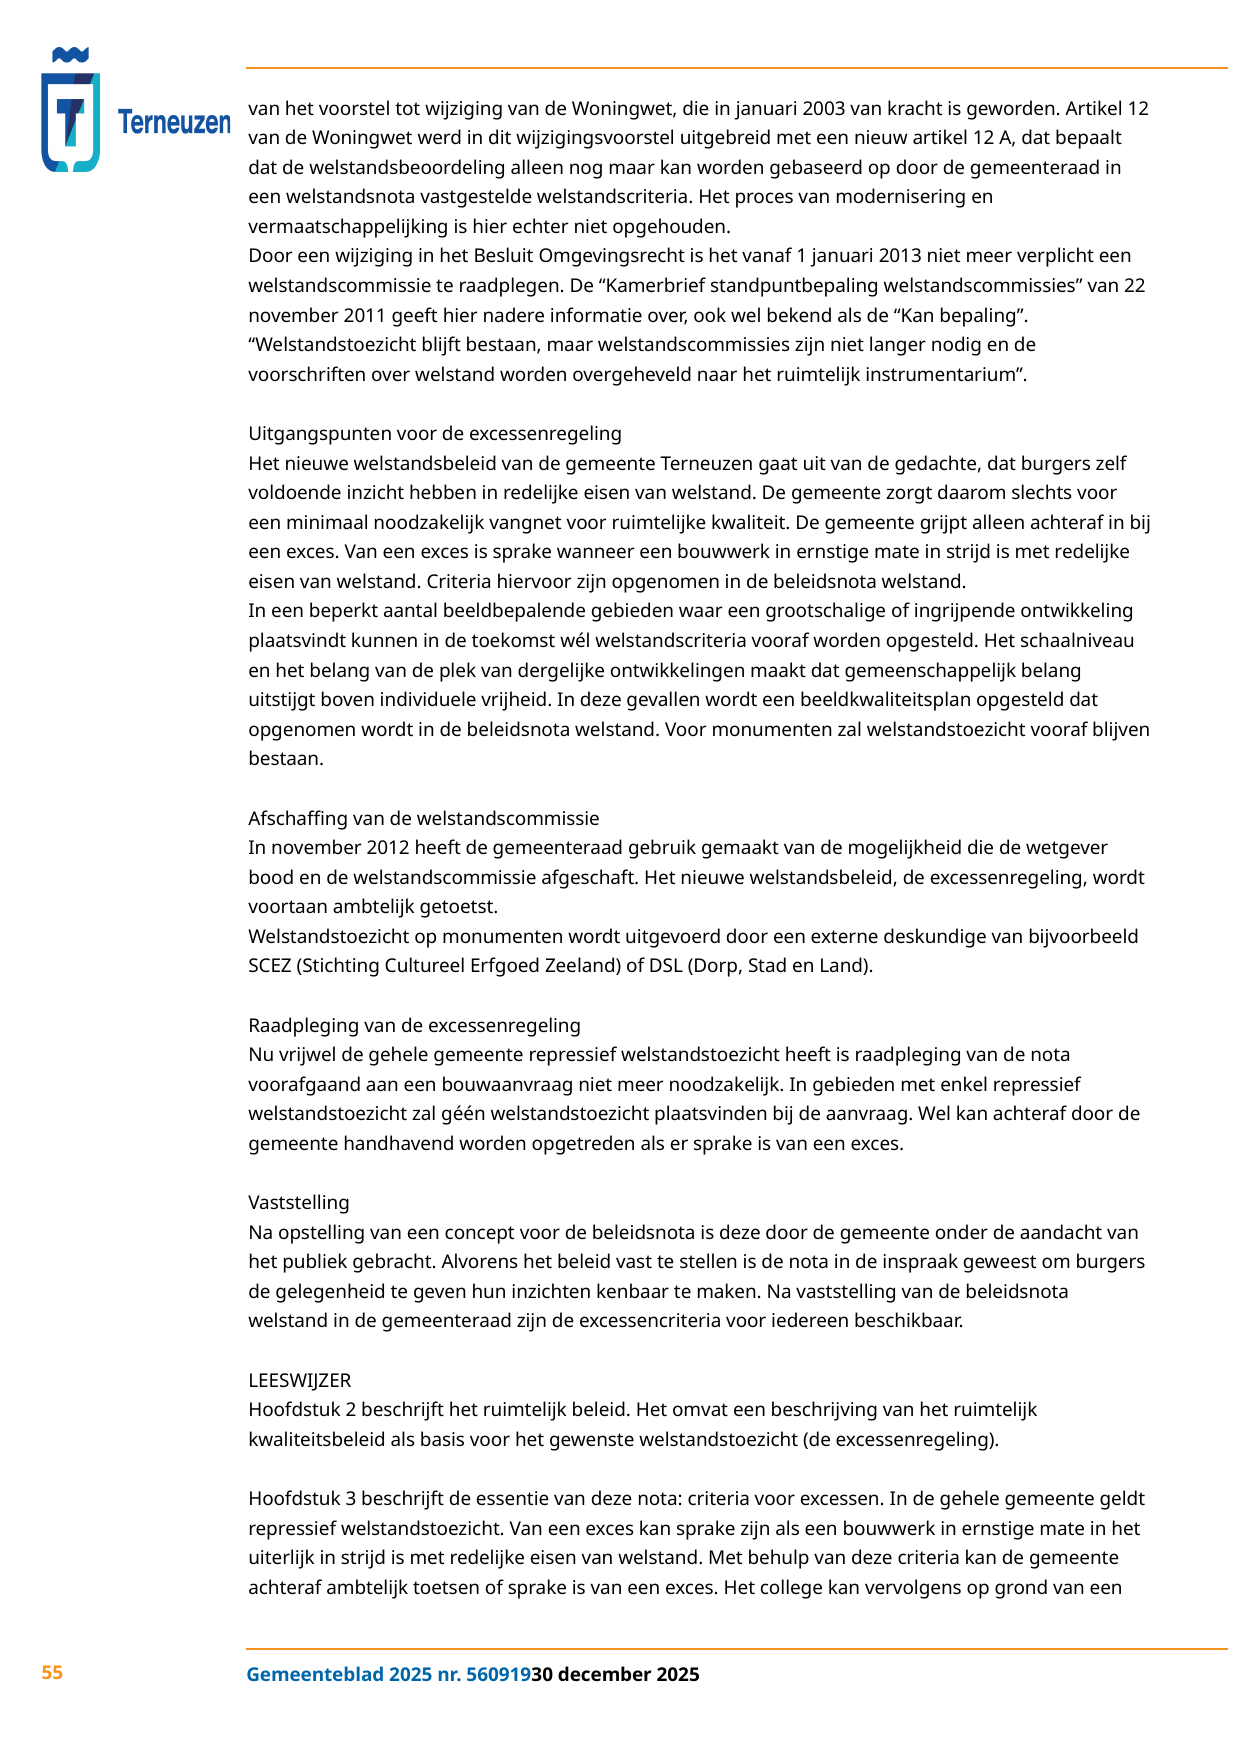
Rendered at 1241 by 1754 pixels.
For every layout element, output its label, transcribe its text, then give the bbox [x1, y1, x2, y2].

text Hoofdstuk 2 beschrijft het ruimtelijk beleid. Het omvat een beschrijving van het ruimtelijk kwaliteitsbeleid als basis voor het gewenste welstandstoezicht (de excessenregeling). [248, 1396, 1152, 1452]
text van het voorstel tot wijziging van de Woningwet, die in januari 2003 van kracht is geworden. Artikel 12 van de Woningwet werd in dit wijzigingsvoorstel uitgebreid met een nieuw artikel 12 A, dat bepaalt dat de welstandsbeoordeling alleen nog maar kan worden gebaseerd op door de gemeenteraad in een welstandsnota vastgestelde welstandscriteria. Het proces van modernisering en vermaatschappelijking is hier echter niet opgehouden. [248, 95, 1152, 239]
text Het nieuwe welstandsbeleid van de gemeente Terneuzen gaat uit van de gedachte, dat burgers zelf voldoende inzicht hebben in redelijke eisen van welstand. De gemeente zorgt daarom slechts voor een minimaal noodzakelijk vangnet voor ruimtelijke kwaliteit. De gemeente grijpt alleen achteraf in bij een exces. Van een exces is sprake wanneer een bouwwerk in ernstige mate in strijd is met redelijke eisen van welstand. Criteria hiervoor zijn opgenomen in de beleidsnota welstand. [248, 450, 1152, 594]
text LEESWIJZER [248, 1367, 1152, 1393]
text In een beperkt aantal beeldbepalende gebieden waar een grootschalige of ingrijpende ontwikkeling plaatsvindt kunnen in de toekomst wél welstandscriteria vooraf worden opgesteld. Het schaalniveau en het belang van de plek van dergelijke ontwikkelingen maakt dat gemeenschappelijk belang uitstijgt boven individuele vrijheid. In deze gevallen wordt een beeldkwaliteitsplan opgesteld dat opgenomen wordt in de beleidsnota welstand. Voor monumenten zal welstandstoezicht vooraf blijven bestaan. [248, 598, 1152, 771]
text Vaststelling [248, 1189, 1152, 1215]
text Afschaffing van de welstandscommissie [248, 805, 1152, 831]
text In november 2012 heeft de gemeenteraad gebruik gemaakt van de mogelijkheid die de wetgever bood en de welstandscommissie afgeschaft. Het nieuwe welstandsbeleid, de excessenregeling, wordt voortaan ambtelijk getoetst. [248, 834, 1152, 919]
picture [41, 47, 231, 172]
text Raadpleging van de excessenregeling [248, 1012, 1152, 1038]
text Hoofdstuk 3 beschrijft de essentie van deze nota: criteria voor excessen. In de gehele gemeente geldt repressief welstandstoezicht. Van een exces kan sprake zijn als een bouwwerk in ernstige mate in het uiterlijk in strijd is met redelijke eisen van welstand. Met behulp van deze criteria kan de gemeente achteraf ambtelijk toetsen of sprake is van een exces. Het college kan vervolgens op grond van een [248, 1485, 1152, 1600]
text Uitgangspunten voor de excessenregeling [248, 420, 1152, 446]
text Na opstelling van een concept voor de beleidsnota is deze door de gemeente onder de aandacht van het publiek gebracht. Alvorens het beleid vast te stellen is de nota in de inspraak geweest om burgers de gelegenheid te geven hun inzichten kenbaar te maken. Na vaststelling van de beleidsnota welstand in de gemeenteraad zijn de excessencriteria voor iedereen beschikbaar. [248, 1219, 1152, 1333]
text Welstandstoezicht op monumenten wordt uitgevoerd door een externe deskundige van bijvoorbeeld SCEZ (Stichting Cultureel Erfgoed Zeeland) of DSL (Dorp, Stad en Land). [248, 923, 1152, 978]
text Door een wijziging in het Besluit Omgevingsrecht is het vanaf 1 januari 2013 niet meer verplicht een welstandscommissie te raadplegen. De “Kamerbrief standpuntbepaling welstandscommissies” van 22 november 2011 geeft hier nadere informatie over, ook wel bekend als de “Kan bepaling”. “Welstandstoezicht blijft bestaan, maar welstandscommissies zijn niet langer nodig en de voorschriften over welstand worden overgeheveld naar het ruimtelijk instrumentarium”. [248, 243, 1152, 387]
text Nu vrijwel de gehele gemeente repressief welstandstoezicht heeft is raadpleging van de nota voorafgaand aan een bouwaanvraag niet meer noodzakelijk. In gebieden met enkel repressief welstandstoezicht zal géén welstandstoezicht plaatsvinden bij de aanvraag. Wel kan achteraf door de gemeente handhavend worden opgetreden als er sprake is van een exces. [248, 1041, 1152, 1156]
